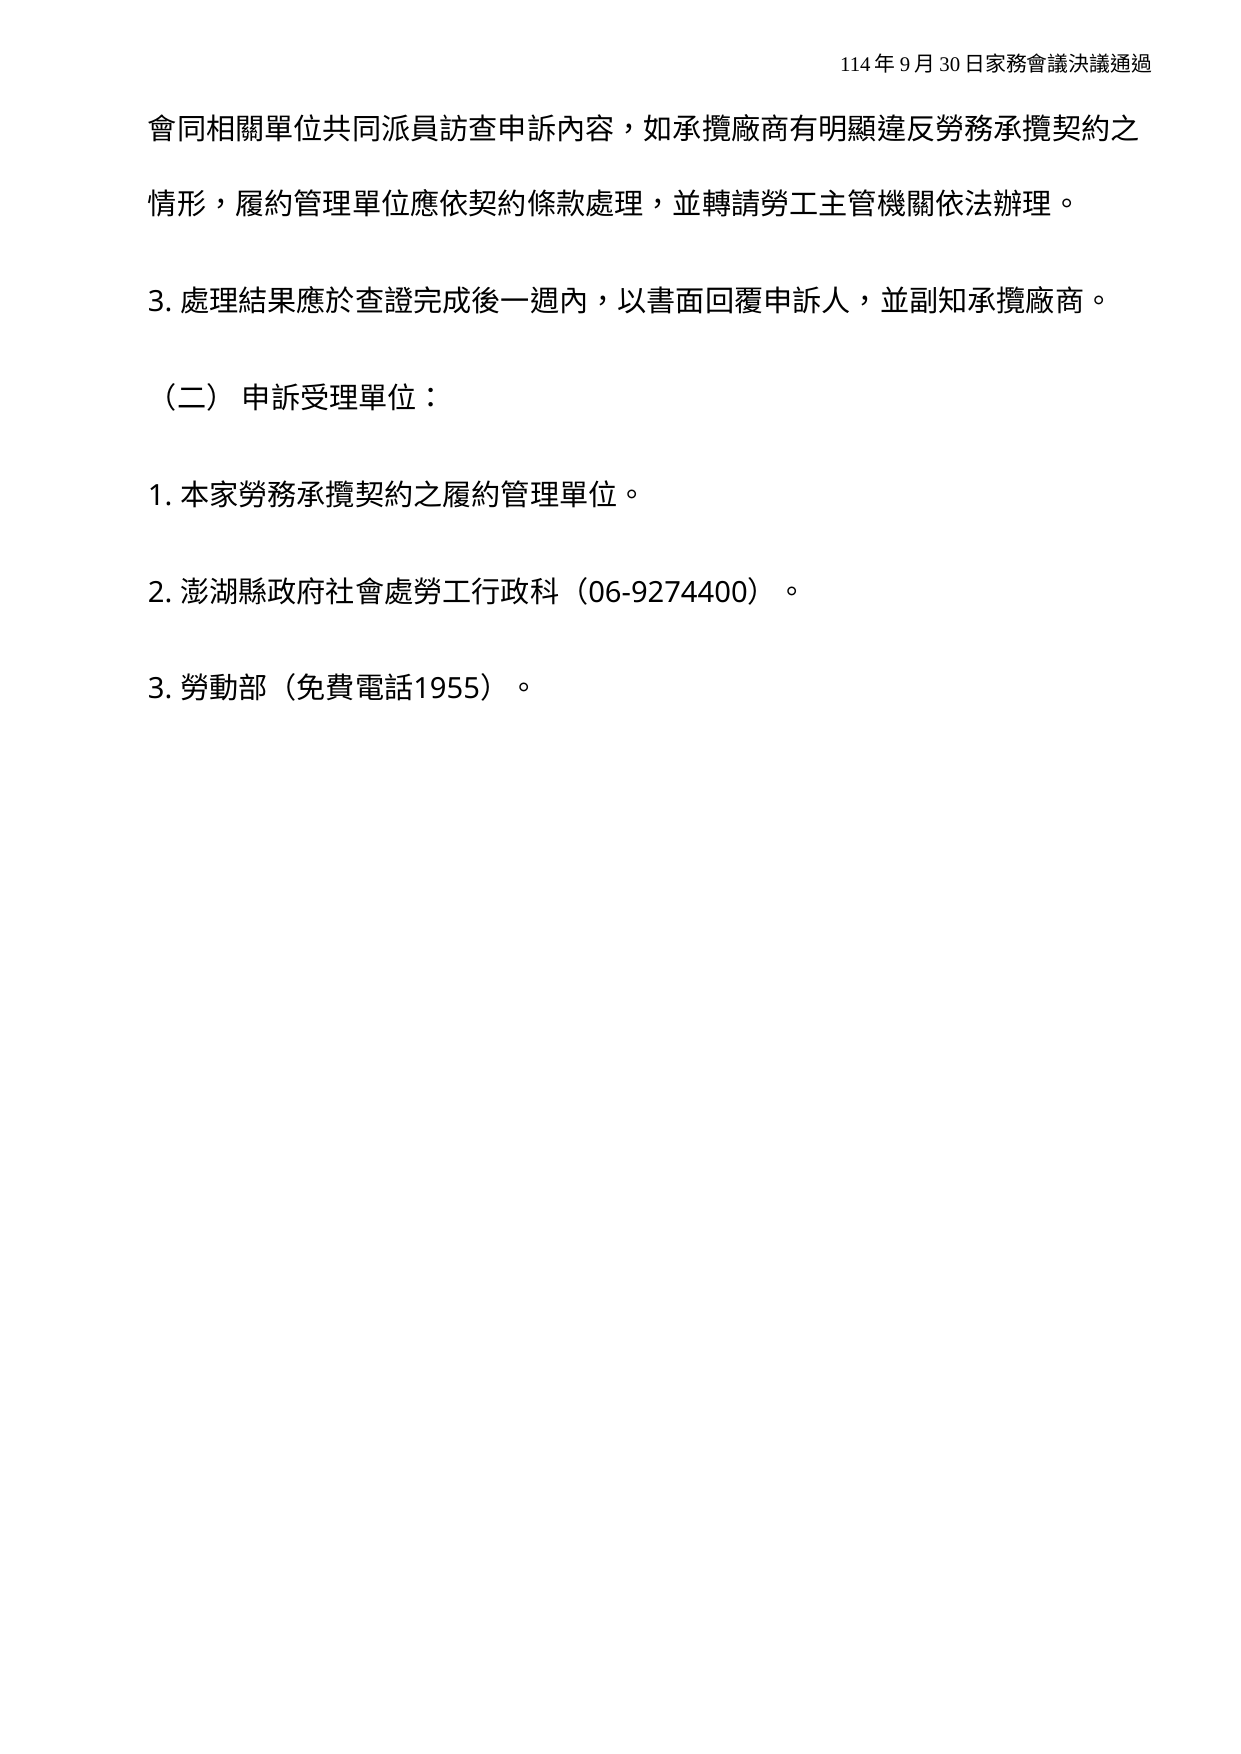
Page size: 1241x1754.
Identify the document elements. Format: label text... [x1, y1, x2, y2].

text 2. 澎湖縣政府社會處勞工行政科（06-9274400）。 [148, 552, 1152, 627]
text 2. 向本家提出申訴者（申訴書如附件），本家履約管理單位應於受理後二週內，會同相關單位共同派員訪查申訴內容，如承攬廠商有明顯違反勞務承攬契約之情形，履約管理單位應依契約條款處理，並轉請勞工主管機關依法辦理。 [148, 89, 1152, 239]
text 1. 本家勞務承攬契約之履約管理單位。 [148, 455, 1152, 530]
text （二） 申訴受理單位： [148, 358, 1152, 433]
text 3. 處理結果應於查證完成後一週內，以書面回覆申訴人，並副知承攬廠商。 [148, 261, 1152, 336]
text 3. 勞動部（免費電話1955）。 [148, 649, 1152, 724]
